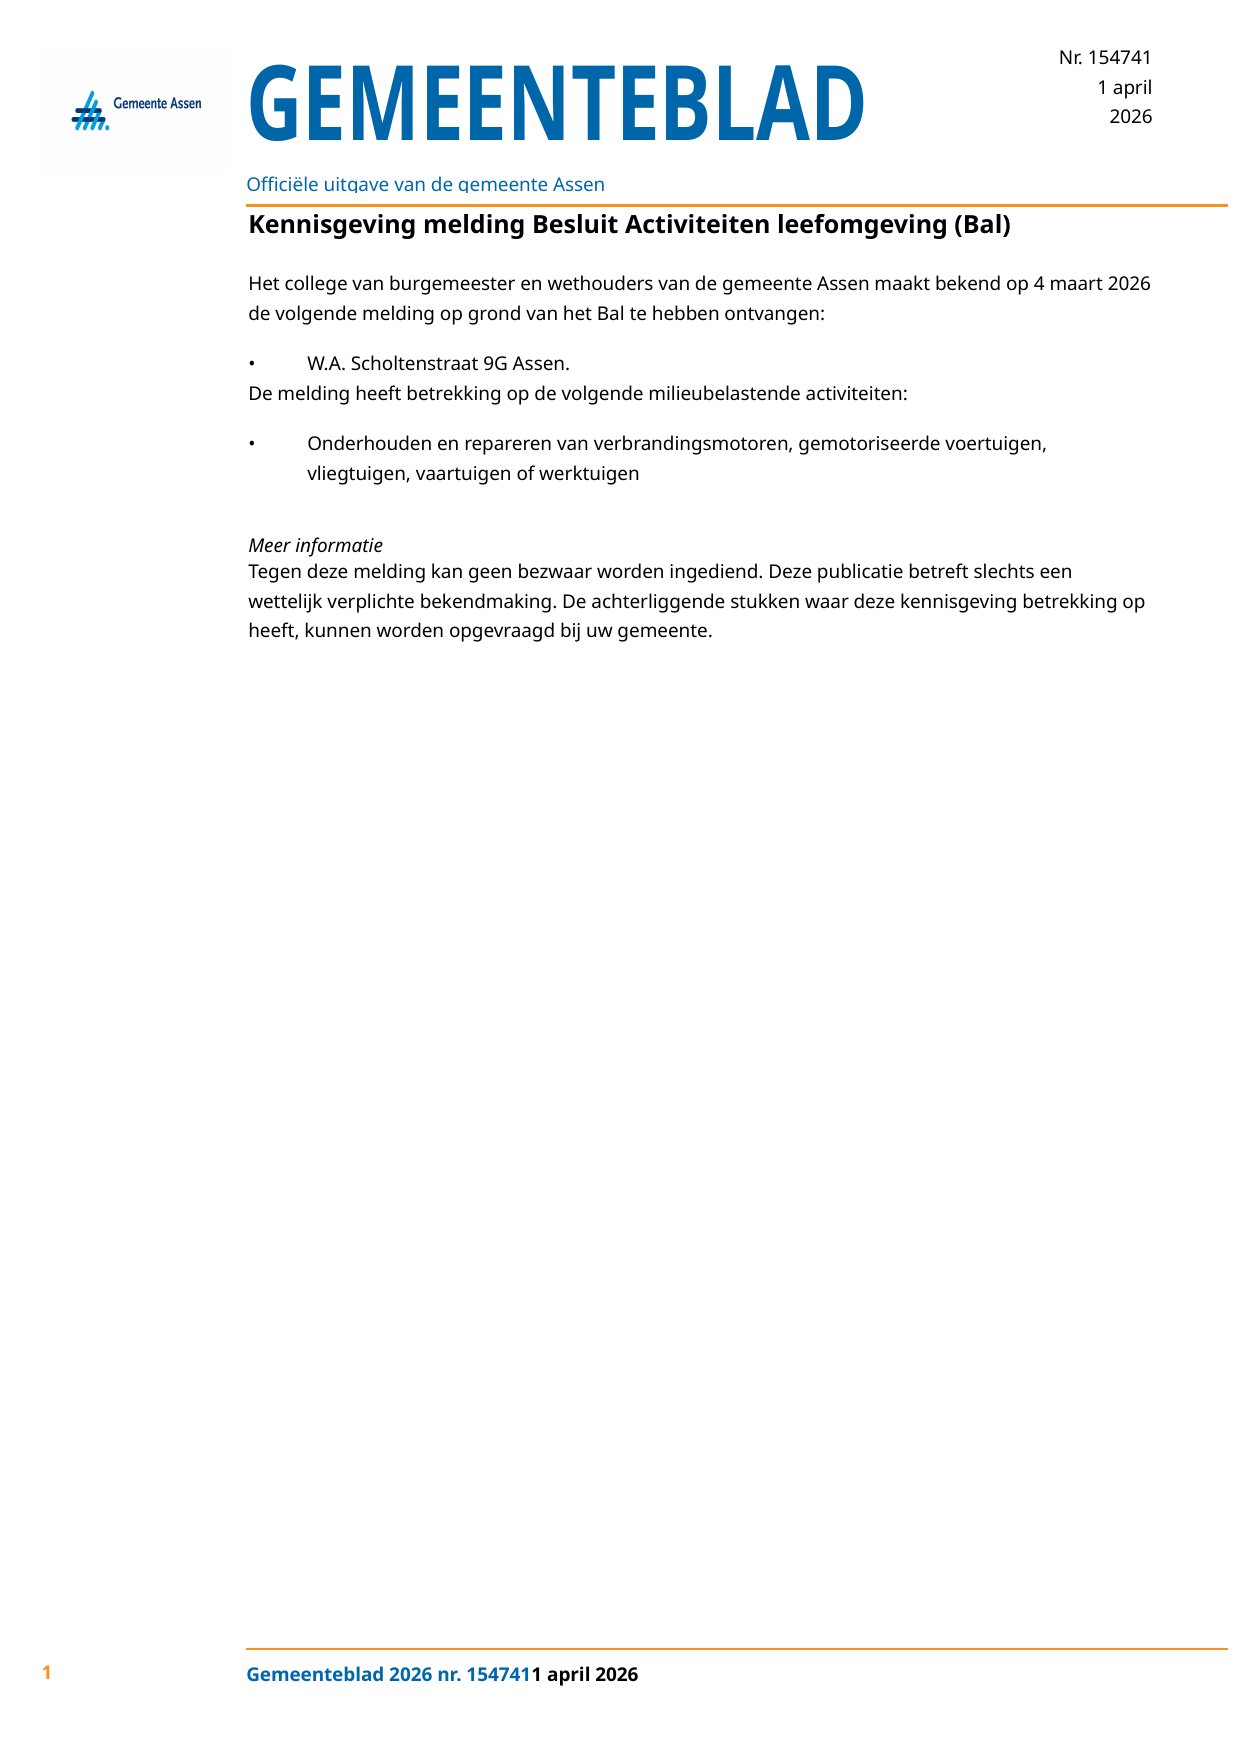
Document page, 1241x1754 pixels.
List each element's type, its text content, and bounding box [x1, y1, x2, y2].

text Tegen deze melding kan geen bezwaar worden ingediend. Deze publicatie betreft slechts een wettelijk verplichte bekendmaking. De achterliggende stukken waar deze kennisgeving betrekking op heeft, kunnen worden opgevraagd bij uw gemeente. [248, 558, 1152, 643]
text Kennisgeving melding Besluit Activiteiten leefomgeving (Bal) [248, 207, 1152, 241]
list W.A. Scholtenstraat 9G Assen. [248, 350, 1152, 376]
list Onderhouden en repareren van verbrandingsmotoren, gemotoriseerde voertuigen, vliegtuigen, vaartuigen of werktuigen [248, 430, 1152, 486]
text Het college van burgemeester en wethouders van de gemeente Assen maakt bekend op 4 maart 2026 de volgende melding op grond van het Bal te hebben ontvangen: [248, 270, 1152, 326]
picture [41, 47, 231, 172]
text De melding heeft betrekking op de volgende milieubelastende activiteiten: [248, 380, 1152, 406]
text Meer informatie [248, 533, 1152, 558]
